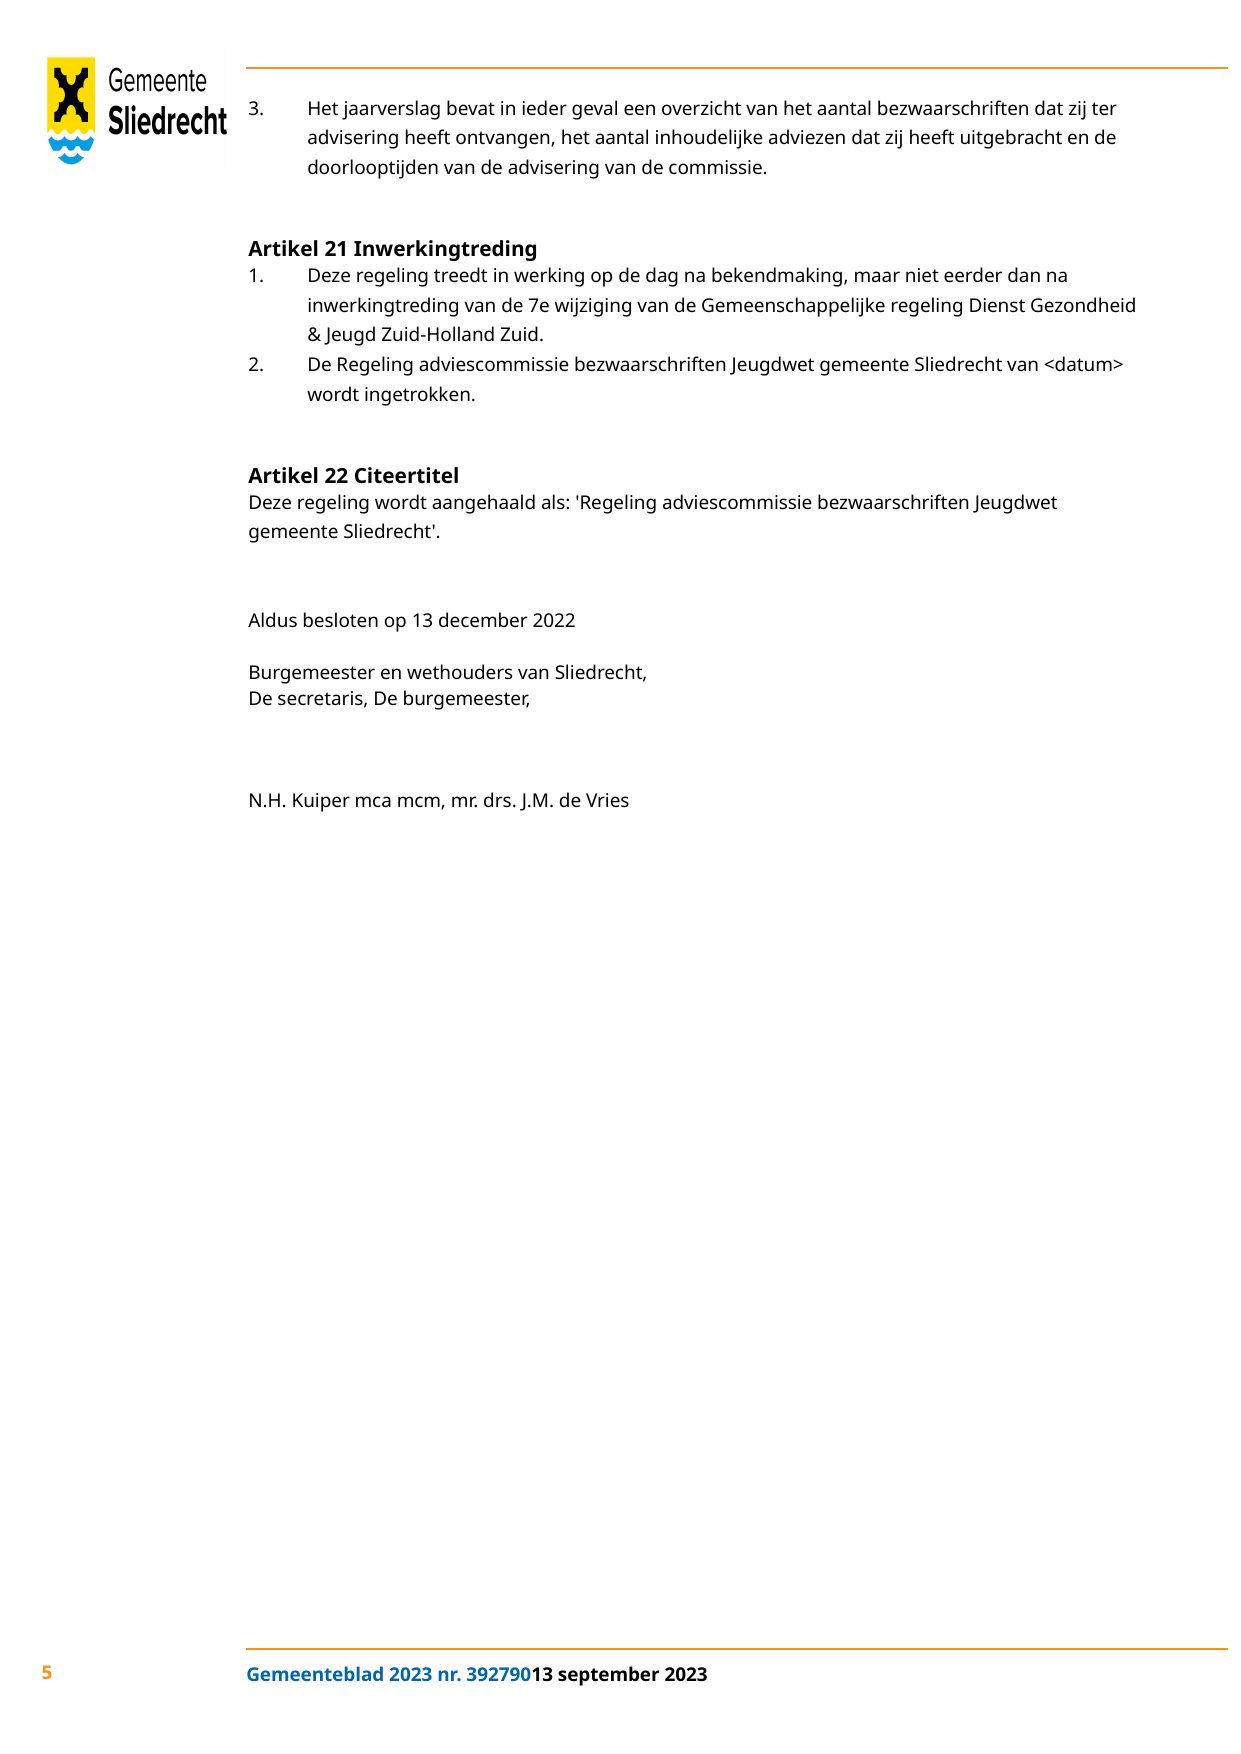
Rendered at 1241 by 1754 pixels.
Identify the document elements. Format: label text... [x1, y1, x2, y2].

text Deze regeling wordt aangehaald als: 'Regeling adviescommissie bezwaarschriften Jeugdwet gemeente Sliedrecht'. [248, 489, 1152, 544]
text De secretaris, De burgemeester, [248, 685, 1152, 710]
text Aldus besloten op 13 december 2022 [248, 607, 1152, 633]
list Deze regeling treedt in werking op de dag na bekendmaking, maar niet eerder dan na inwerkingtreding van de 7e wijziging van de Gemeenschappelijke regeling Dienst Gezondheid & Jeugd Zuid-Holland Zuid. [248, 262, 1152, 347]
text Artikel 21 Inwerkingtreding [248, 234, 1152, 262]
text Burgemeester en wethouders van Sliedrecht, [248, 659, 1152, 685]
list Het jaarverslag bevat in ieder geval een overzicht van het aantal bezwaarschriften dat zij ter advisering heeft ontvangen, het aantal inhoudelijke adviezen dat zij heeft uitgebracht en de doorlooptijden van de advisering van de commissie. [248, 95, 1152, 180]
list De Regeling adviescommissie bezwaarschriften Jeugdwet gemeente Sliedrecht van <datum> wordt ingetrokken. [248, 351, 1152, 406]
text N.H. Kuiper mca mcm, mr. drs. J.M. de Vries [248, 788, 1152, 813]
text Artikel 22 Citeertitel [248, 461, 1152, 489]
picture [41, 47, 231, 172]
